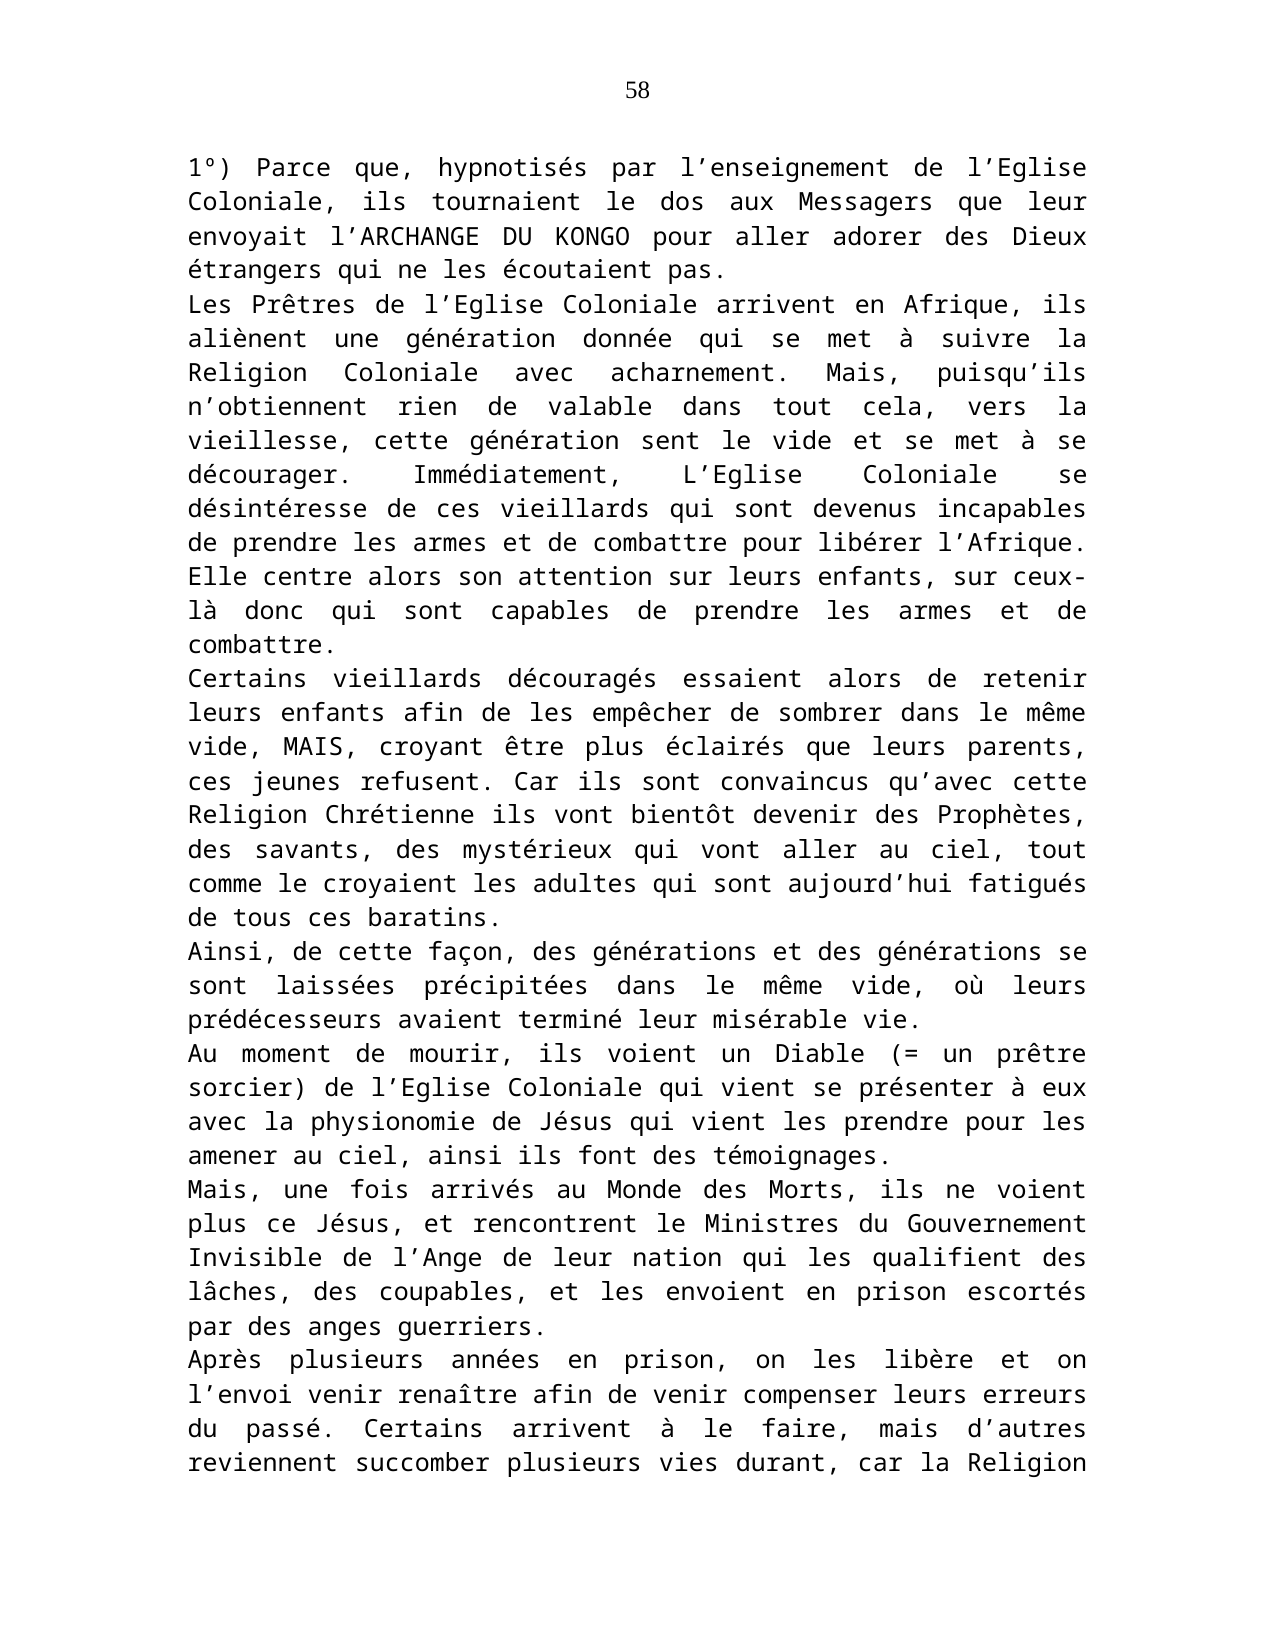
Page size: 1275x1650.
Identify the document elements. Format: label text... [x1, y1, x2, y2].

text Au moment de mourir, ils voient un Diable (= un prêtre sorcier) de l’Eglise Coloniale qui vient se présenter à eux avec la physionomie de Jésus qui vient les prendre pour les amener au ciel, ainsi ils font des témoignages. [187, 1036, 1087, 1172]
text Mais, une fois arrivés au Monde des Morts, ils ne voient plus ce Jésus, et rencontrent le Ministres du Gouvernement Invisible de l’Ange de leur nation qui les qualifient des lâches, des coupables, et les envoient en prison escortés par des anges guerriers. [187, 1172, 1087, 1342]
text Ainsi, de cette façon, des générations et des générations se sont laissées précipitées dans le même vide, où leurs prédécesseurs avaient terminé leur misérable vie. [187, 933, 1087, 1036]
text Après plusieurs années en prison, on les libère et on l’envoi venir renaître afin de venir compenser leurs erreurs du passé. Certains arrivent à le faire, mais d’autres reviennent succomber plusieurs vies durant, car la Religion [187, 1342, 1087, 1478]
text Certains vieillards découragés essaient alors de retenir leurs enfants afin de les empêcher de sombrer dans le même vide, MAIS, croyant être plus éclairés que leurs parents, ces jeunes refusent. Car ils sont convaincus qu’avec cette Religion Chrétienne ils vont bientôt devenir des Prophètes, des savants, des mystérieux qui vont aller au ciel, tout comme le croyaient les adultes qui sont aujourd’hui fatigués de tous ces baratins. [187, 661, 1087, 933]
text Les Prêtres de l’Eglise Coloniale arrivent en Afrique, ils aliènent une génération donnée qui se met à suivre la Religion Coloniale avec acharnement. Mais, puisqu’ils n’obtiennent rien de valable dans tout cela, vers la vieillesse, cette génération sent le vide et se met à se décourager. Immédiatement, L’Eglise Coloniale se désintéresse de ces vieillards qui sont devenus incapables de prendre les armes et de combattre pour libérer l’Afrique. Elle centre alors son attention sur leurs enfants, sur ceux-là donc qui sont capables de prendre les armes et de combattre. [187, 286, 1087, 661]
text 1º) Parce que, hypnotisés par l’enseignement de l’Eglise Coloniale, ils tournaient le dos aux Messagers que leur envoyait l’ARCHANGE DU KONGO pour aller adorer des Dieux étrangers qui ne les écoutaient pas. [187, 150, 1087, 286]
